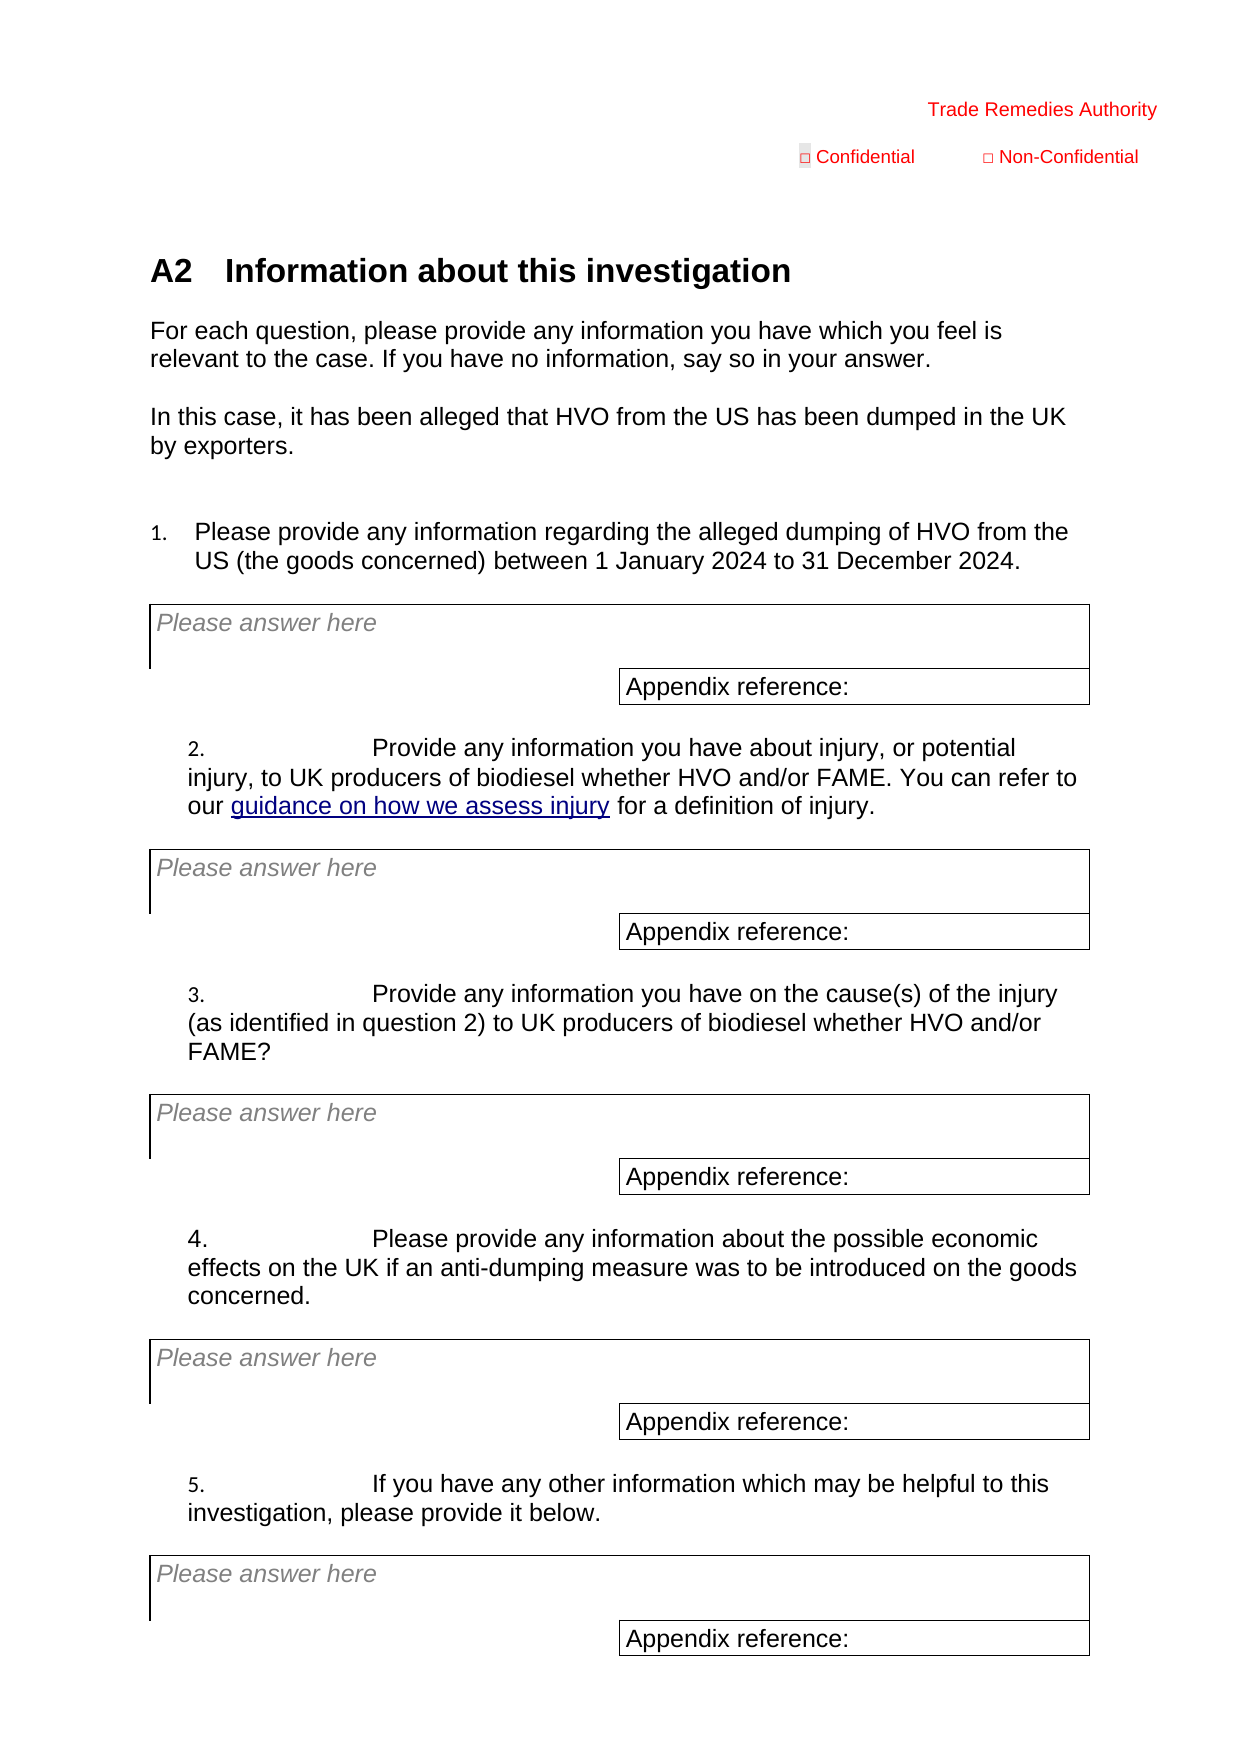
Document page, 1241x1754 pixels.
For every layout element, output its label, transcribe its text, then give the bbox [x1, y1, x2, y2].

table_cell Appendix reference: [620, 914, 1089, 949]
text In this case, it has been alleged that HVO from the US has been dumped in the UK by exporters. [150, 402, 1090, 459]
table_header Please answer here [151, 1340, 1089, 1403]
table_cell [150, 1404, 619, 1439]
table_header Please answer here [151, 1556, 1089, 1619]
list Please provide any information regarding the alleged dumping of HVO from the US (the goods concerned) between 1 January 2024 to 31 December 2024. [150, 517, 1090, 575]
list If you have any other information which may be helpful to this investigation, please provide it below. [187, 1468, 1090, 1526]
table_cell [150, 914, 619, 949]
table_header Please answer here [151, 605, 1089, 668]
table_cell Appendix reference: [620, 669, 1089, 703]
table_cell Appendix reference: [620, 1159, 1089, 1194]
list Please provide any information about the possible economic effects on the UK if an anti-dumping measure was to be introduced on the goods concerned. [187, 1224, 1090, 1310]
text For each question, please provide any information you have which you feel is relevant to the case. If you have no information, say so in your answer. [150, 316, 1090, 373]
table_cell [150, 1159, 619, 1194]
table_cell Appendix reference: [620, 1404, 1089, 1439]
table_cell [150, 1621, 619, 1655]
subtitle A2 Information about this investigation [150, 251, 1090, 289]
list Provide any information you have about injury, or potential injury, to UK producers of biodiesel whether HVO and/or FAME. You can refer to our guidance on how we assess injury for a definition of injury. [187, 733, 1090, 820]
table_cell Appendix reference: [620, 1621, 1089, 1655]
list Provide any information you have on the cause(s) of the injury (as identified in question 2) to UK producers of biodiesel whether HVO and/or FAME? [187, 978, 1090, 1065]
table_cell [150, 669, 619, 703]
table_header Please answer here [151, 1095, 1089, 1158]
table_header Please answer here [151, 850, 1089, 913]
